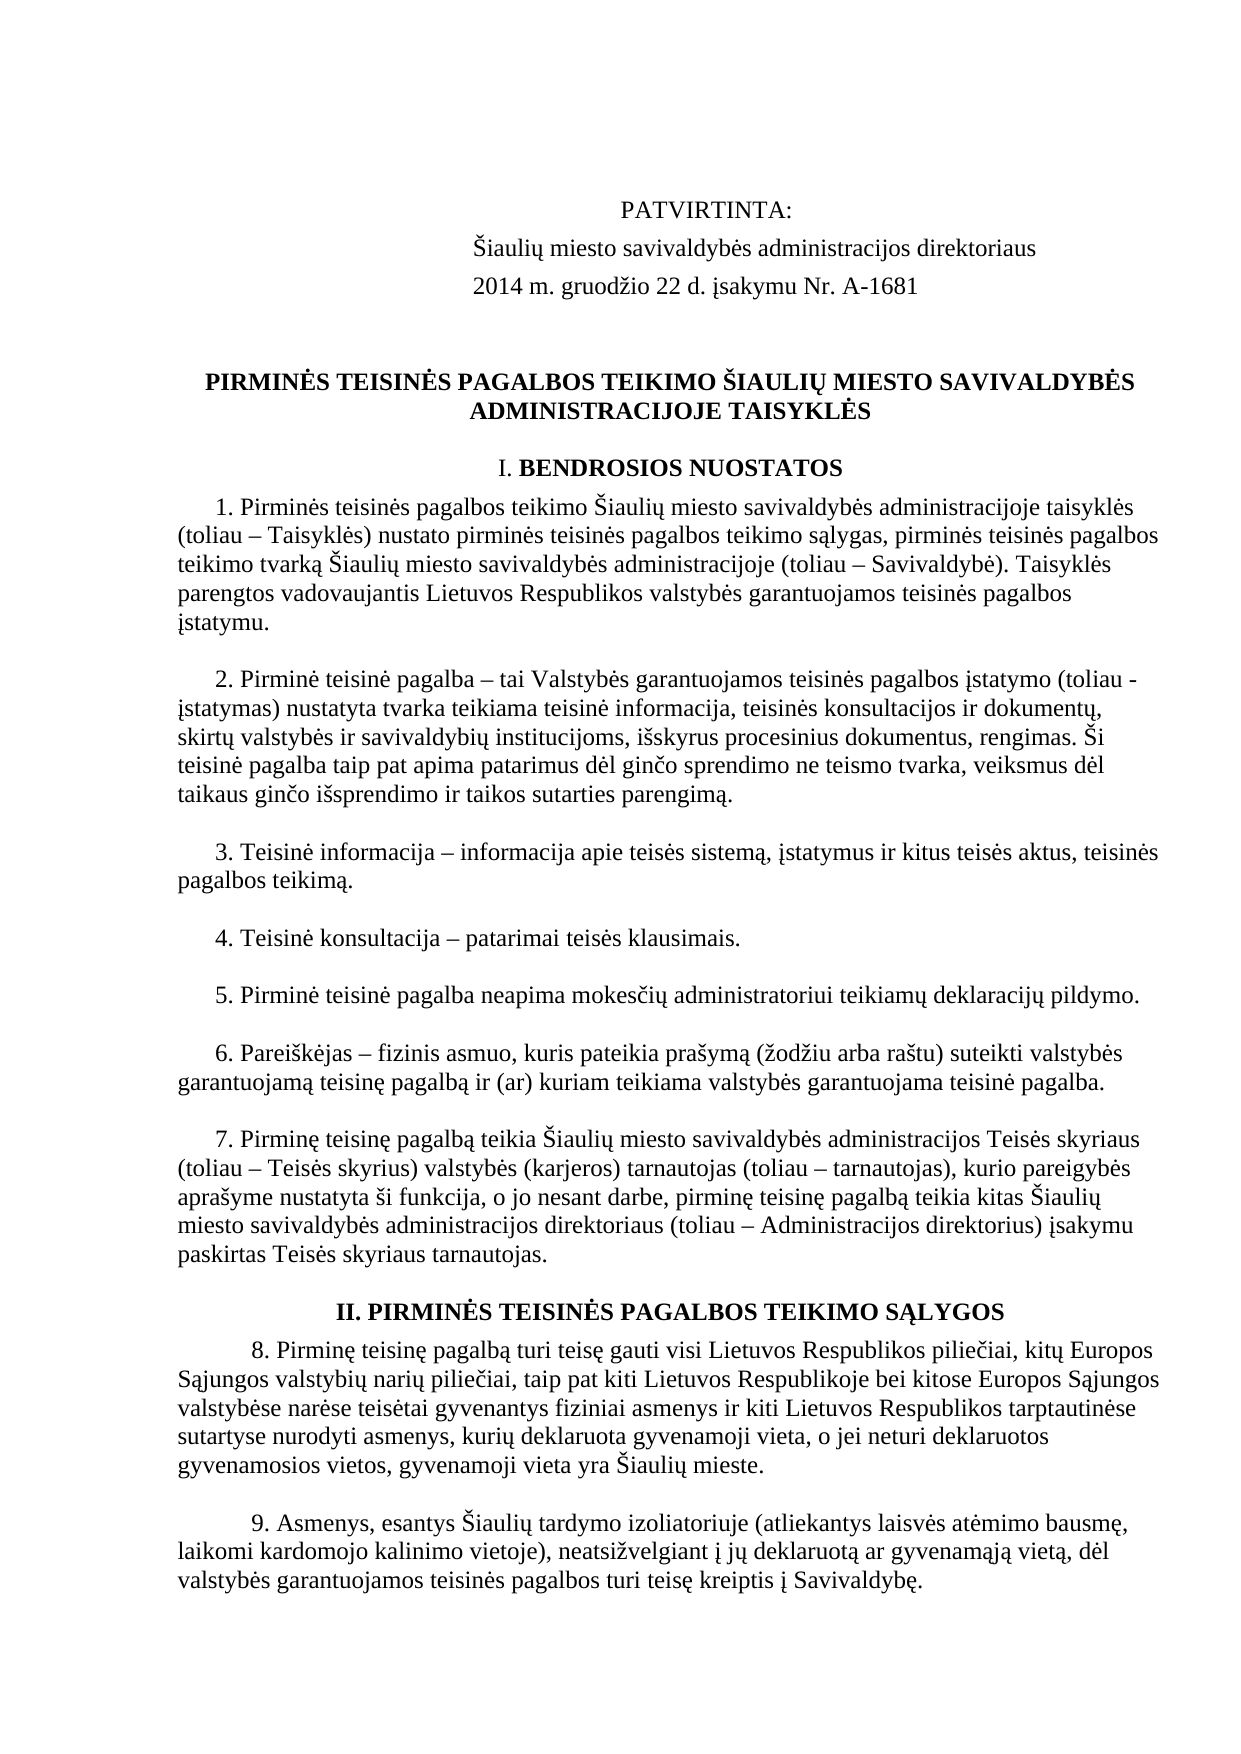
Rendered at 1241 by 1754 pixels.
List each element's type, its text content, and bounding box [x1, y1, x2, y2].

text 1. Pirminės teisinės pagalbos teikimo Šiaulių miesto savivaldybės administracijoje taisyklės (toliau – Taisyklės) nustato pirminės teisinės pagalbos teikimo sąlygas, pirminės teisinės pagalbos teikimo tvarką Šiaulių miesto savivaldybės administracijoje (toliau – Savivaldybė). Taisyklės parengtos vadovaujantis Lietuvos Respublikos valstybės garantuojamos teisinės pagalbos įstatymu. [177, 492, 1163, 636]
text 2. Pirminė teisinė pagalba – tai Valstybės garantuojamos teisinės pagalbos įstatymo (toliau - įstatymas) nustatyta tvarka teikiama teisinė informacija, teisinės konsultacijos ir dokumentų, skirtų valstybės ir savivaldybių institucijoms, išskyrus procesinius dokumentus, rengimas. Ši teisinė pagalba taip pat apima patarimus dėl ginčo sprendimo ne teismo tvarka, veiksmus dėl taikaus ginčo išsprendimo ir taikos sutarties parengimą. [177, 664, 1163, 808]
text 4. Teisinė konsultacija – patarimai teisės klausimais. [177, 923, 1163, 952]
text PATVIRTINTA: [546, 195, 1163, 223]
text 8. Pirminę teisinę pagalbą turi teisę gauti visi Lietuvos Respublikos piliečiai, kitų Europos Sąjungos valstybių narių piliečiai, taip pat kiti Lietuvos Respublikoje bei kitose Europos Sąjungos valstybėse narėse teisėtai gyvenantys fiziniai asmenys ir kiti Lietuvos Respublikos tarptautinėse sutartyse nurodyti asmenys, kurių deklaruota gyvenamoji vieta, o jei neturi deklaruotos gyvenamosios vietos, gyvenamoji vieta yra Šiaulių mieste. [177, 1335, 1163, 1479]
text Šiaulių miesto savivaldybės administracijos direktoriaus [399, 233, 1163, 262]
text 6. Pareiškėjas – fizinis asmuo, kuris pateikia prašymą (žodžiu arba raštu) suteikti valstybės garantuojamą teisinę pagalbą ir (ar) kuriam teikiama valstybės garantuojama teisinė pagalba. [177, 1038, 1163, 1096]
text II. PIRMINĖS TEISINĖS PAGALBOS TEIKIMO SĄLYGOS [177, 1297, 1163, 1326]
text I. BENDROSIOS NUOSTATOS [177, 453, 1163, 482]
text 2014 m. gruodžio 22 d. įsakymu Nr. A-1681 [399, 271, 1163, 300]
text 3. Teisinė informacija – informacija apie teisės sistemą, įstatymus ir kitus teisės aktus, teisinės pagalbos teikimą. [177, 837, 1163, 894]
text PIRMINĖS TEISINĖS PAGALBOS TEIKIMO ŠIAULIŲ MIESTO SAVIVALDYBĖS ADMINISTRACIJOJE TAISYKLĖS [177, 367, 1163, 425]
text 5. Pirminė teisinė pagalba neapima mokesčių administratoriui teikiamų deklaracijų pildymo. [177, 981, 1163, 1009]
text 7. Pirminę teisinę pagalbą teikia Šiaulių miesto savivaldybės administracijos Teisės skyriaus (toliau – Teisės skyrius) valstybės (karjeros) tarnautojas (toliau – tarnautojas), kurio pareigybės aprašyme nustatyta ši funkcija, o jo nesant darbe, pirminę teisinę pagalbą teikia kitas Šiaulių miesto savivaldybės administracijos direktoriaus (toliau – Administracijos direktorius) įsakymu paskirtas Teisės skyriaus tarnautojas. [177, 1124, 1163, 1268]
text 9. Asmenys, esantys Šiaulių tardymo izoliatoriuje (atliekantys laisvės atėmimo bausmę, laikomi kardomojo kalinimo vietoje), neatsižvelgiant į jų deklaruotą ar gyvenamąją vietą, dėl valstybės garantuojamos teisinės pagalbos turi teisę kreiptis į Savivaldybę. [177, 1508, 1163, 1594]
